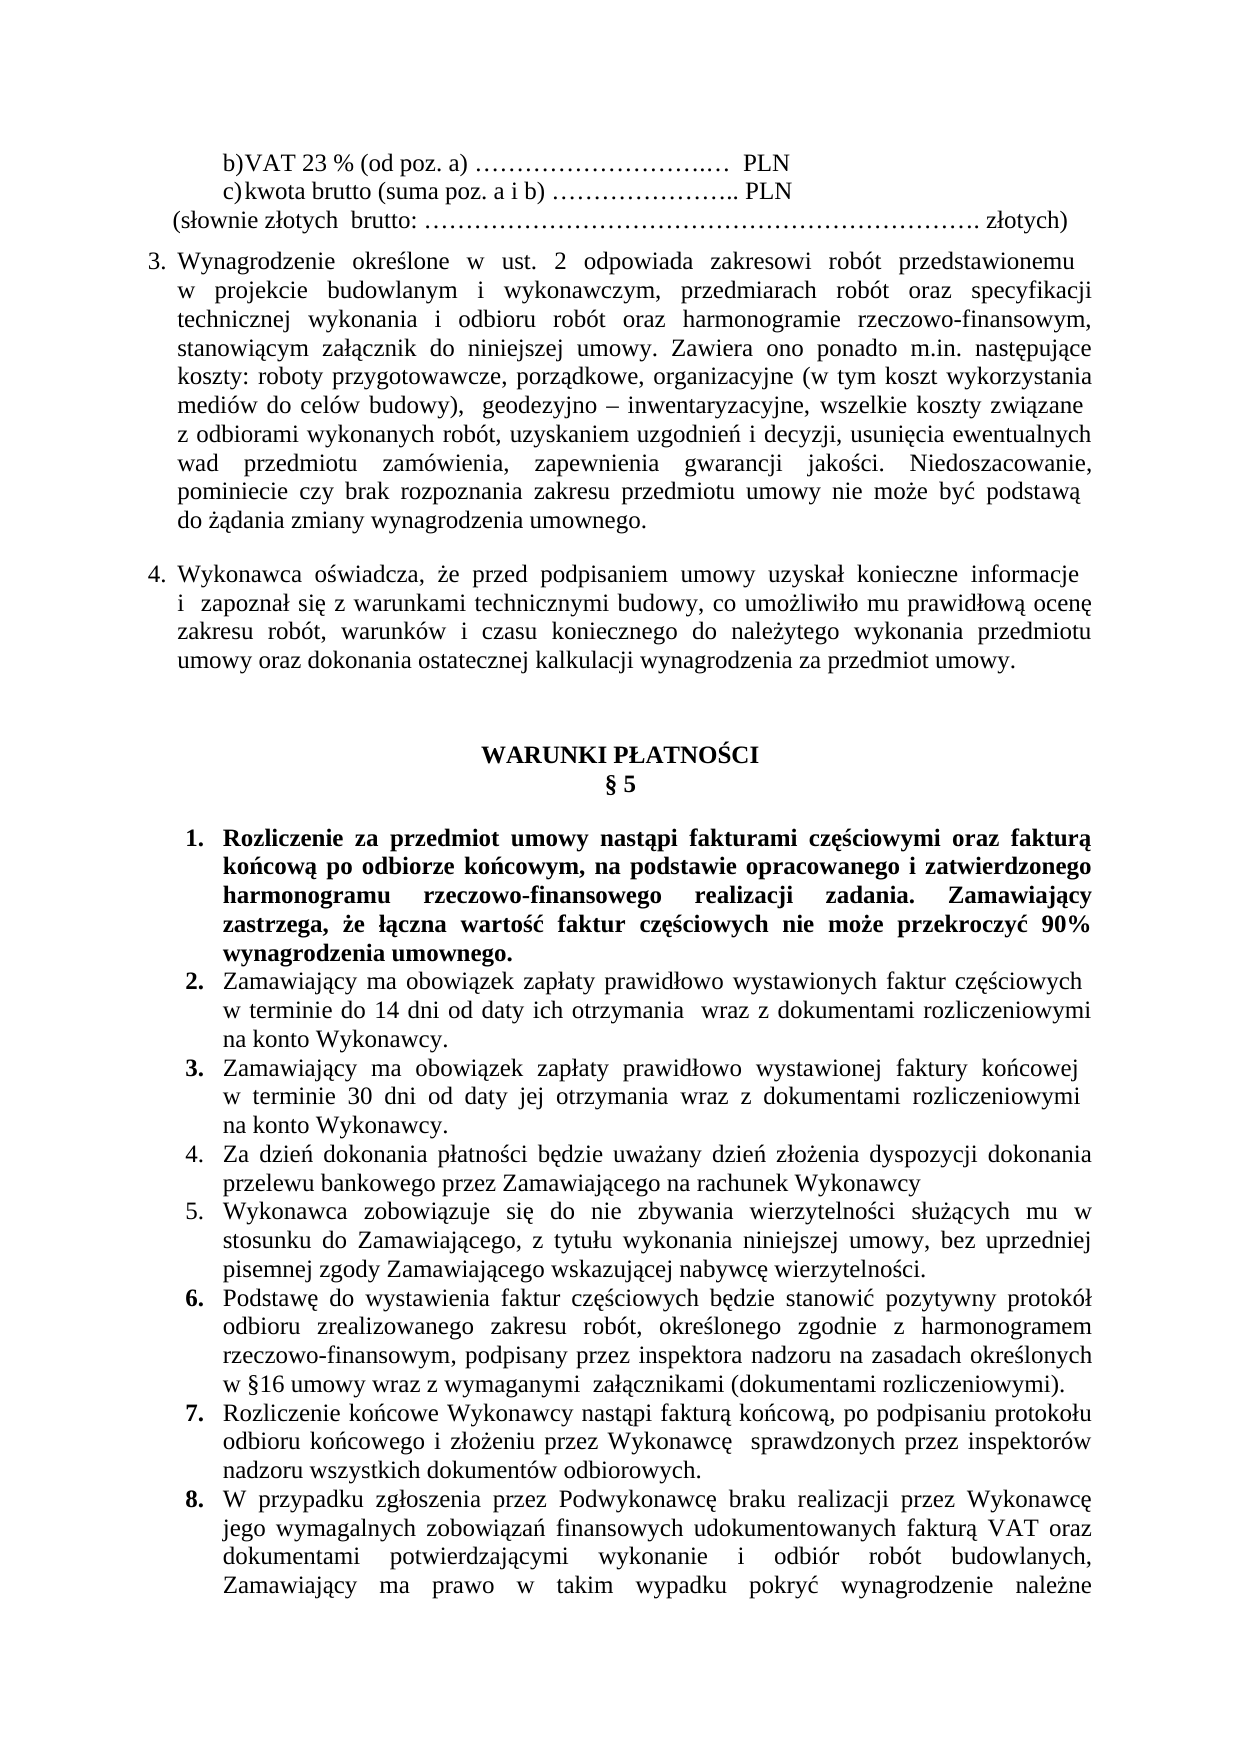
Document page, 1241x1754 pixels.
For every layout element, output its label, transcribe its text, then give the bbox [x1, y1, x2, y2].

list Wynagrodzenie określone w ust. 2 odpowiada zakresowi robót przedstawionemu w projekcie budowlanym i wykonawczym, przedmiarach robót oraz specyfikacji technicznej wykonania i odbioru robót oraz harmonogramie rzeczowo-finansowym, stanowiącym załącznik do niniejszej umowy. Zawiera ono ponadto m.in. następujące koszty: roboty przygotowawcze, porządkowe, organizacyjne (w tym koszt wykorzystania mediów do celów budowy), geodezyjno – inwentaryzacyjne, wszelkie koszty związane z odbiorami wykonanych robót, uzyskaniem uzgodnień i decyzji, usunięcia ewentualnych wad przedmiotu zamówienia, zapewnienia gwarancji jakości. Niedoszacowanie, pominiecie czy brak rozpoznania zakresu przedmiotu umowy nie może być podstawą do żądania zmiany wynagrodzenia umownego. [148, 246, 1093, 534]
list kwota brutto (suma poz. a i b) ………………….. PLN [223, 176, 1093, 205]
text WARUNKI PŁATNOŚCI [148, 740, 1093, 769]
list Za dzień dokonania płatności będzie uważany dzień złożenia dyspozycji dokonania przelewu bankowego przez Zamawiającego na rachunek Wykonawcy [185, 1139, 1093, 1196]
list Zamawiający ma obowiązek zapłaty prawidłowo wystawionych faktur częściowych w terminie do 14 dni od daty ich otrzymania wraz z dokumentami rozliczeniowymi na konto Wykonawcy. [185, 966, 1093, 1053]
list Rozliczenie za przedmiot umowy nastąpi fakturami częściowymi oraz fakturą końcową po odbiorze końcowym, na podstawie opracowanego i zatwierdzonego harmonogramu rzeczowo-finansowego realizacji zadania. Zamawiający zastrzega, że łączna wartość faktur częściowych nie może przekroczyć 90% wynagrodzenia umownego. [185, 823, 1093, 966]
list Wykonawca zobowiązuje się do nie zbywania wierzytelności służących mu w stosunku do Zamawiającego, z tytułu wykonania niniejszej umowy, bez uprzedniej pisemnej zgody Zamawiającego wskazującej nabywcę wierzytelności. [185, 1196, 1093, 1283]
list Zamawiający ma obowiązek zapłaty prawidłowo wystawionej faktury końcowej w terminie 30 dni od daty jej otrzymania wraz z dokumentami rozliczeniowymi na konto Wykonawcy. [185, 1053, 1093, 1139]
list VAT 23 % (od poz. a) ……………………….… PLN [223, 148, 1093, 176]
list Podstawę do wystawienia faktur częściowych będzie stanowić pozytywny protokół odbioru zrealizowanego zakresu robót, określonego zgodnie z harmonogramem rzeczowo-finansowym, podpisany przez inspektora nadzoru na zasadach określonych w §16 umowy wraz z wymaganymi załącznikami (dokumentami rozliczeniowymi). [185, 1283, 1093, 1398]
text (słownie złotych brutto: …………………………………………………………. złotych) [148, 205, 1093, 234]
list W przypadku zgłoszenia przez Podwykonawcę braku realizacji przez Wykonawcę jego wymagalnych zobowiązań finansowych udokumentowanych fakturą VAT oraz dokumentami potwierdzającymi wykonanie i odbiór robót budowlanych, Zamawiający ma prawo w takim wypadku pokryć wynagrodzenie należne [185, 1484, 1093, 1599]
text § 5 [148, 769, 1093, 798]
list Wykonawca oświadcza, że przed podpisaniem umowy uzyskał konieczne informacje i zapoznał się z warunkami technicznymi budowy, co umożliwiło mu prawidłową ocenę zakresu robót, warunków i czasu koniecznego do należytego wykonania przedmiotu umowy oraz dokonania ostatecznej kalkulacji wynagrodzenia za przedmiot umowy. [148, 559, 1093, 674]
list Rozliczenie końcowe Wykonawcy nastąpi fakturą końcową, po podpisaniu protokołu odbioru końcowego i złożeniu przez Wykonawcę sprawdzonych przez inspektorów nadzoru wszystkich dokumentów odbiorowych. [185, 1398, 1093, 1484]
